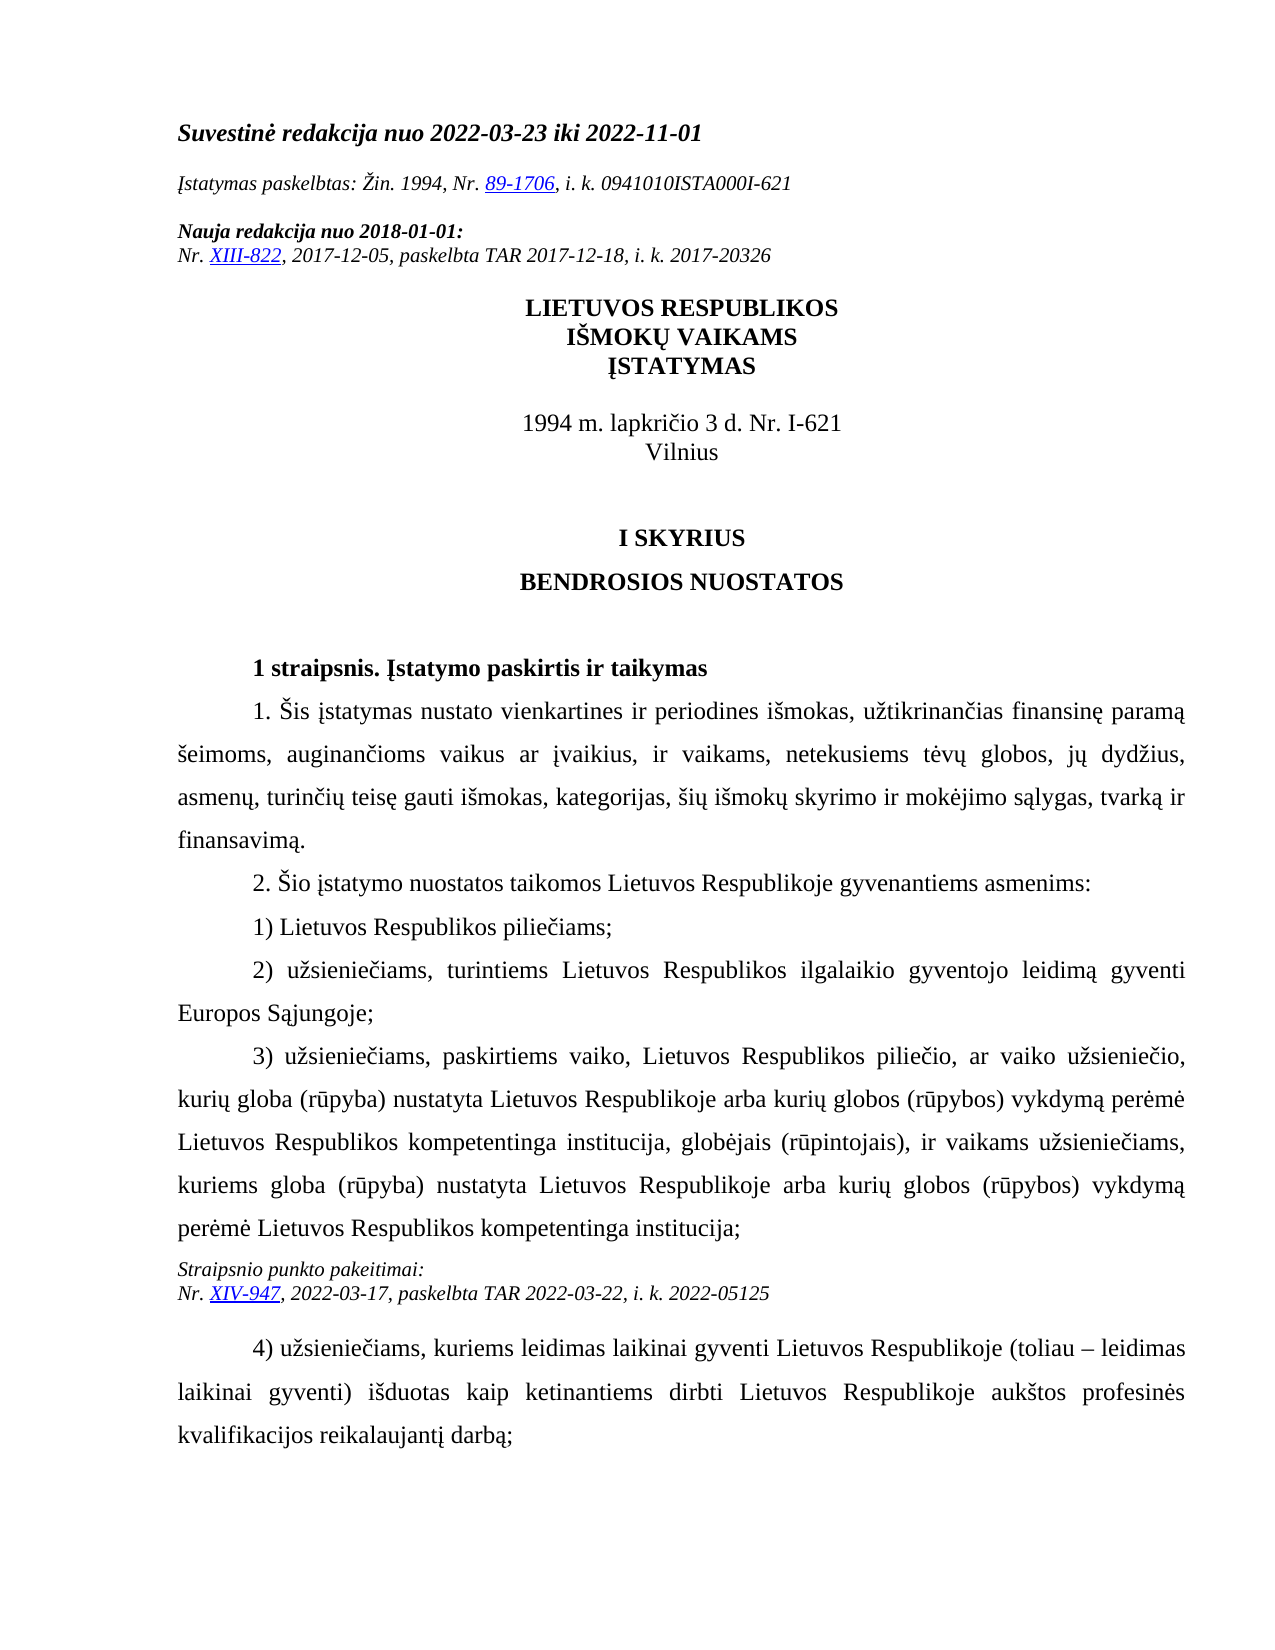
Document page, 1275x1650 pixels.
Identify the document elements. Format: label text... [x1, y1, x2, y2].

text BENDROSIOS NUOSTATOS [177, 567, 1186, 595]
text Straipsnio punkto pakeitimai: [177, 1257, 1186, 1281]
text LIETUVOS RESPUBLIKOS [177, 293, 1186, 322]
text Nr. XIV-947, 2022-03-17, paskelbta TAR 2022-03-22, i. k. 2022-05125 [177, 1281, 1186, 1305]
text IŠMOKŲ VAIKAMS [177, 322, 1186, 351]
text 2) užsieniečiams, turintiems Lietuvos Respublikos ilgalaikio gyventojo leidimą gyventi Europos Sąjungoje; [177, 955, 1186, 1027]
text 1 straipsnis. Įstatymo paskirtis ir taikymas [177, 653, 1186, 682]
text Nr. XIII-822, 2017-12-05, paskelbta TAR 2017-12-18, i. k. 2017-20326 [177, 243, 1186, 267]
text Įstatymas paskelbtas: Žin. 1994, Nr. 89-1706, i. k. 0941010ISTA000I-621 [177, 171, 1186, 195]
text Nauja redakcija nuo 2018-01-01: [177, 219, 1186, 243]
text 1) Lietuvos Respublikos piliečiams; [177, 912, 1186, 940]
text 4) užsieniečiams, kuriems leidimas laikinai gyventi Lietuvos Respublikoje (toliau – leidimas laikinai gyventi) išduotas kaip ketinantiems dirbti Lietuvos Respublikoje aukštos profesinės kvalifikacijos reikalaujantį darbą; [177, 1333, 1186, 1448]
text 1. Šis įstatymas nustato vienkartines ir periodines išmokas, užtikrinančias finansinę paramą šeimoms, auginančioms vaikus ar įvaikius, ir vaikams, netekusiems tėvų globos, jų dydžius, asmenų, turinčių teisę gauti išmokas, kategorijas, šių išmokų skyrimo ir mokėjimo sąlygas, tvarką ir finansavimą. [177, 696, 1186, 854]
text 1994 m. lapkričio 3 d. Nr. I-621 [177, 408, 1186, 437]
text Vilnius [177, 437, 1186, 466]
text Suvestinė redakcija nuo 2022-03-23 iki 2022-11-01 [177, 118, 1186, 147]
text ĮSTATYMAS [177, 351, 1186, 380]
text 3) užsieniečiams, paskirtiems vaiko, Lietuvos Respublikos piliečio, ar vaiko užsieniečio, kurių globa (rūpyba) nustatyta Lietuvos Respublikoje arba kurių globos (rūpybos) vykdymą perėmė Lietuvos Respublikos kompetentinga institucija, globėjais (rūpintojais), ir vaikams užsieniečiams, kuriems globa (rūpyba) nustatyta Lietuvos Respublikoje arba kurių globos (rūpybos) vykdymą perėmė Lietuvos Respublikos kompetentinga institucija; [177, 1041, 1186, 1242]
text I SKYRIUS [177, 523, 1186, 552]
text 2. Šio įstatymo nuostatos taikomos Lietuvos Respublikoje gyvenantiems asmenims: [177, 868, 1186, 897]
